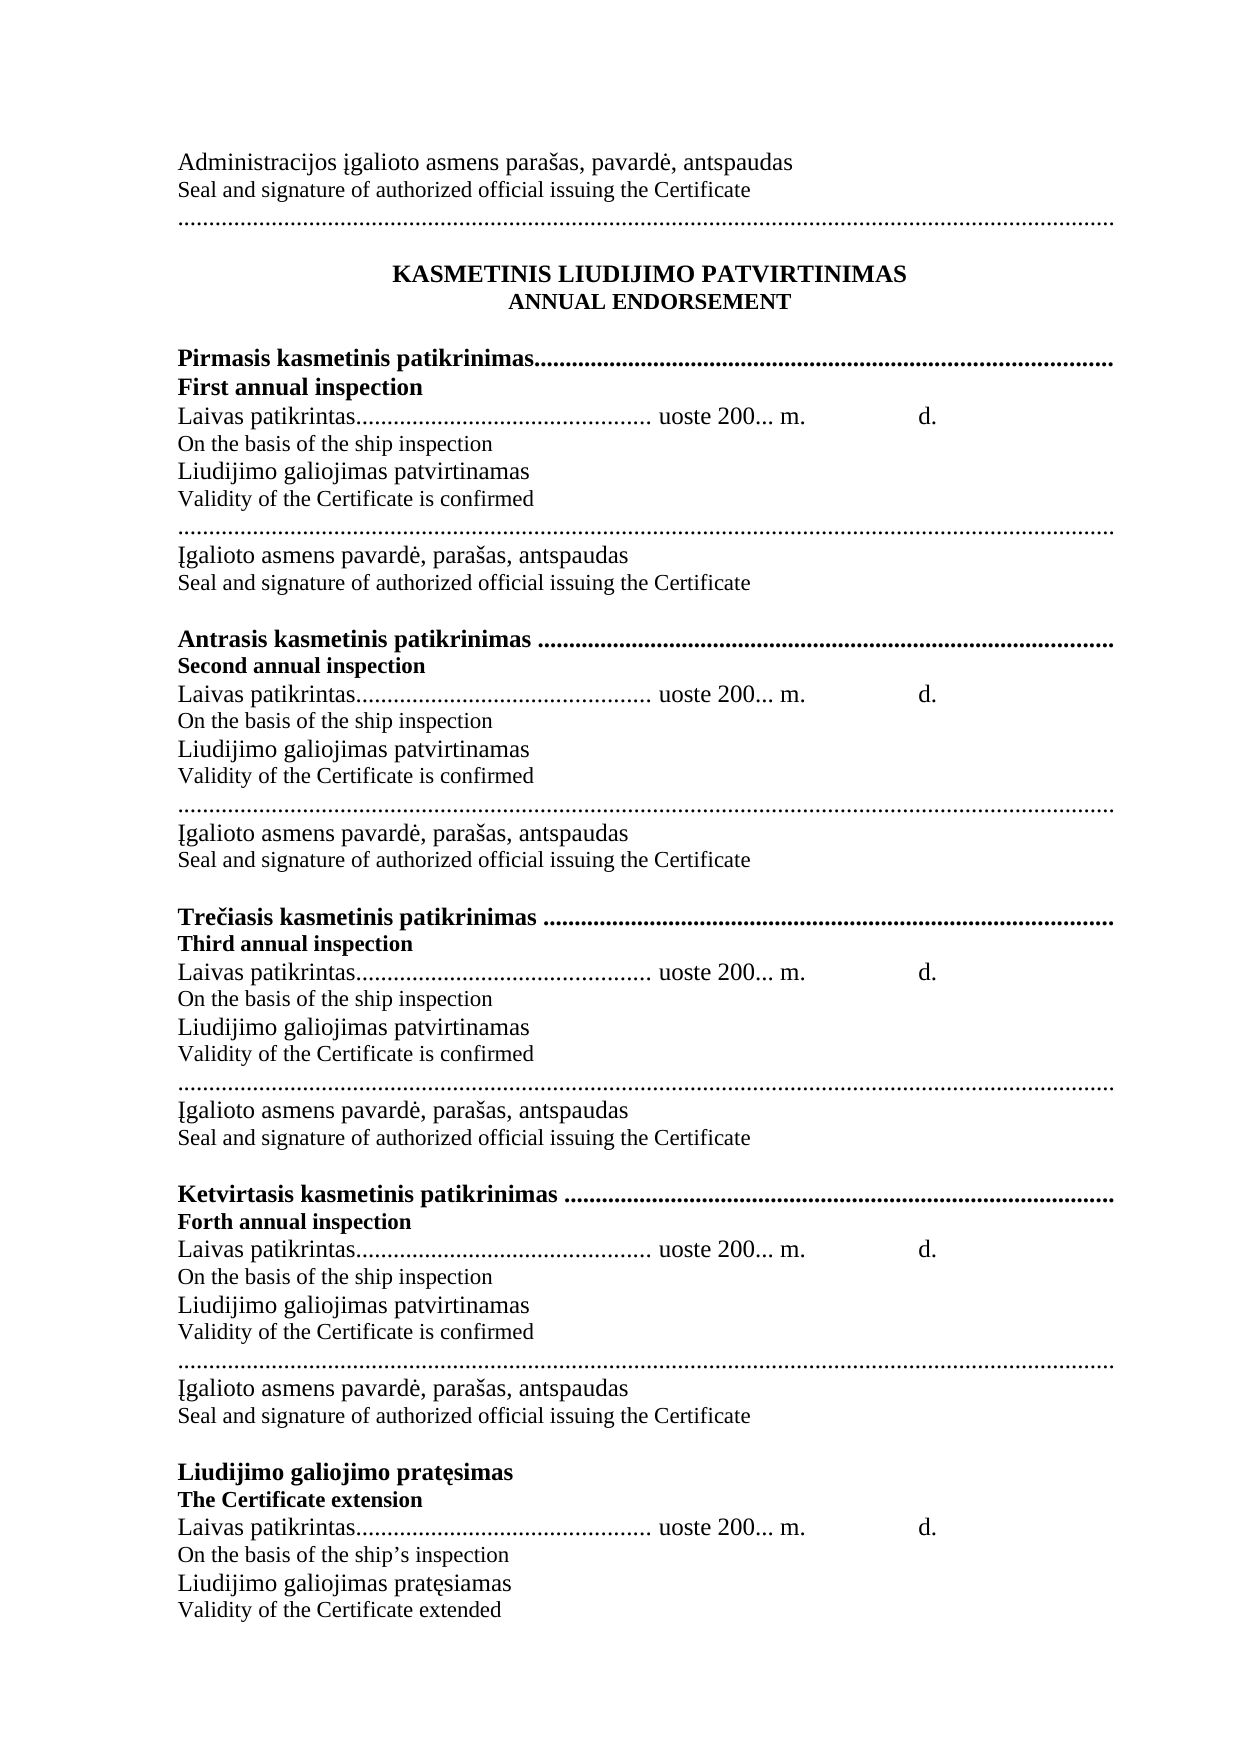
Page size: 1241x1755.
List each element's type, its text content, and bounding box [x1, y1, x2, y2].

text Liudijimo galiojimas pratęsiamas [177, 1568, 1122, 1596]
text Validity of the Certificate is confirmed [177, 485, 1122, 511]
text . [177, 511, 1122, 540]
text On the basis of the ship inspection [177, 985, 1122, 1012]
text Laivas patikrintas uoste 200... m. d. [177, 401, 1122, 429]
text Laivas patikrintas uoste 200... m. d. [177, 679, 1122, 707]
text . [177, 1345, 1122, 1373]
text The Certificate extension [177, 1486, 1122, 1512]
text Seal and signature of authorized official issuing the Certificate [177, 568, 1122, 595]
text Įgalioto asmens pavardė, parašas, antspaudas [177, 818, 1122, 846]
text Third annual inspection [177, 930, 1122, 957]
text Ketvirtasis kasmetinis patikrinimas [177, 1179, 1122, 1208]
text On the basis of the ship inspection [177, 1263, 1122, 1290]
text On the basis of the ship inspection [177, 429, 1122, 456]
text Seal and signature of authorized official issuing the Certificate [177, 1124, 1122, 1151]
text . [177, 1067, 1122, 1096]
text On the basis of the ship inspection [177, 707, 1122, 734]
text Įgalioto asmens pavardė, parašas, antspaudas [177, 1096, 1122, 1124]
text Liudijimo galiojimas patvirtinamas [177, 456, 1122, 485]
text Laivas patikrintas uoste 200... m. d. [177, 957, 1122, 985]
text Seal and signature of authorized official issuing the Certificate [177, 846, 1122, 873]
text Administracijos įgalioto asmens parašas, pavardė, antspaudas [177, 147, 1122, 176]
text . [177, 202, 1122, 231]
text ANNUAL ENDORSEMENT [177, 288, 1122, 314]
text Antrasis kasmetinis patikrinimas [177, 624, 1122, 652]
text Liudijimo galiojimas patvirtinamas [177, 1290, 1122, 1318]
text Validity of the Certificate is confirmed [177, 1041, 1122, 1067]
text Validity of the Certificate extended [177, 1596, 1122, 1623]
text KASMETINIS LIUDIJIMO PATVIRTINIMAS [177, 259, 1122, 288]
text Liudijimo galiojimas patvirtinamas [177, 1012, 1122, 1041]
text On the basis of the ship’s inspection [177, 1541, 1122, 1568]
text Trečiasis kasmetinis patikrinimas [177, 902, 1122, 930]
text Laivas patikrintas uoste 200... m. d. [177, 1234, 1122, 1263]
text Liudijimo galiojimas patvirtinamas [177, 734, 1122, 763]
text Pirmasis kasmetinis patikrinimas [177, 343, 1122, 372]
text Liudijimo galiojimo pratęsimas [177, 1457, 1122, 1486]
text Seal and signature of authorized official issuing the Certificate [177, 1402, 1122, 1429]
text Second annual inspection [177, 652, 1122, 679]
text Validity of the Certificate is confirmed [177, 763, 1122, 789]
text Seal and signature of authorized official issuing the Certificate [177, 176, 1122, 202]
text Įgalioto asmens pavardė, parašas, antspaudas [177, 1373, 1122, 1402]
text . [177, 789, 1122, 818]
text Validity of the Certificate is confirmed [177, 1318, 1122, 1345]
text Forth annual inspection [177, 1208, 1122, 1234]
text Įgalioto asmens pavardė, parašas, antspaudas [177, 540, 1122, 568]
text Laivas patikrintas uoste 200... m. d. [177, 1512, 1122, 1541]
text First annual inspection [177, 372, 1122, 401]
